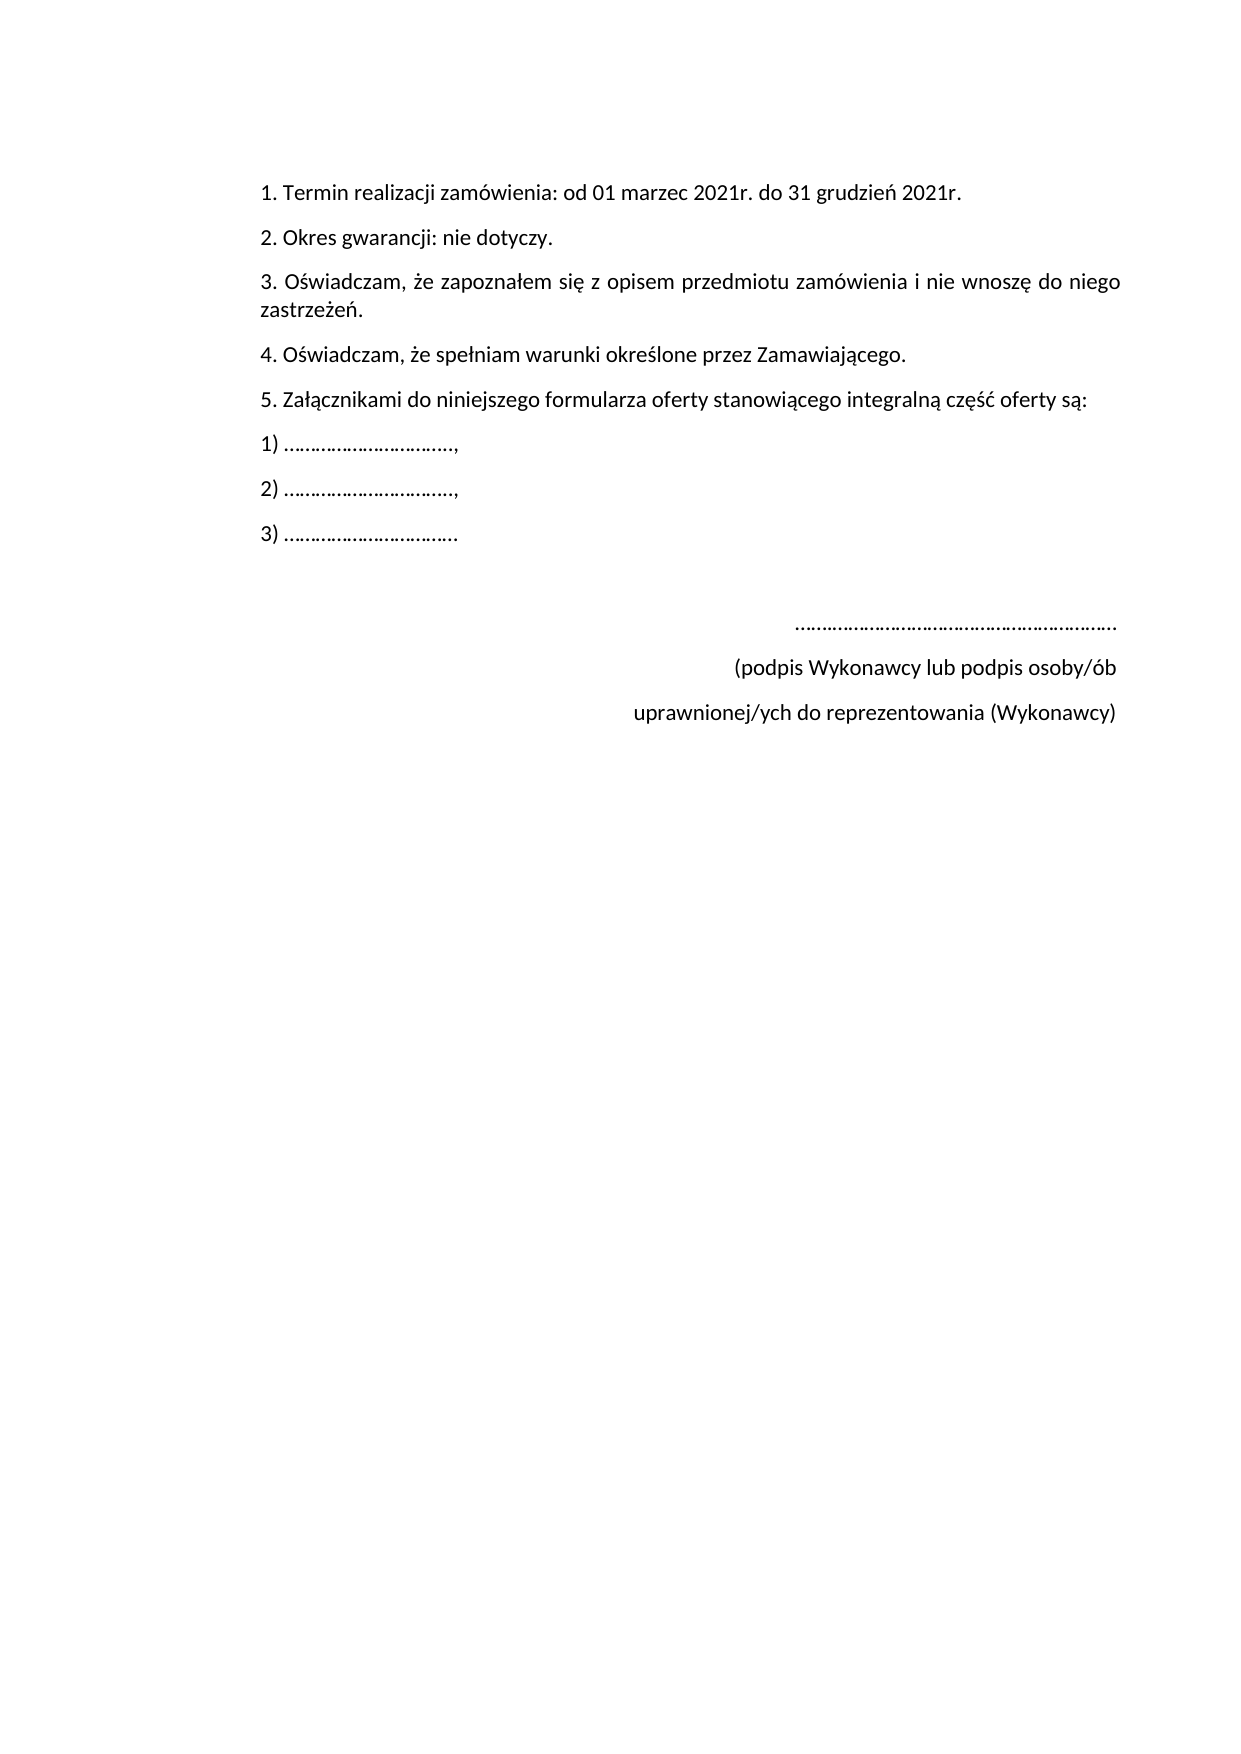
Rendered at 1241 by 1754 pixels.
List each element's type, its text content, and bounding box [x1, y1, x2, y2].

list 2. Okres gwarancji: nie dotyczy. [260, 223, 1122, 251]
list 3. Oświadczam, że zapoznałem się z opisem przedmiotu zamówienia i nie wnoszę do niego zastrzeżeń. [260, 267, 1122, 323]
list …….……………………………………………… [260, 608, 1122, 636]
list 5. Załącznikami do niniejszego formularza oferty stanowiącego integralną część oferty są: [260, 385, 1122, 413]
list 4. Oświadczam, że spełniam warunki określone przez Zamawiającego. [260, 340, 1122, 368]
list (podpis Wykonawcy lub podpis osoby/ób [260, 653, 1122, 681]
list 3) …………………………… [260, 519, 1122, 547]
list 2) ………………………….., [260, 474, 1122, 502]
list 1. Termin realizacji zamówienia: od 01 marzec 2021r. do 31 grudzień 2021r. [260, 178, 1122, 206]
list 1) ………………………….., [260, 429, 1122, 457]
list uprawnionej/ych do reprezentowania (Wykonawcy) [260, 698, 1122, 726]
